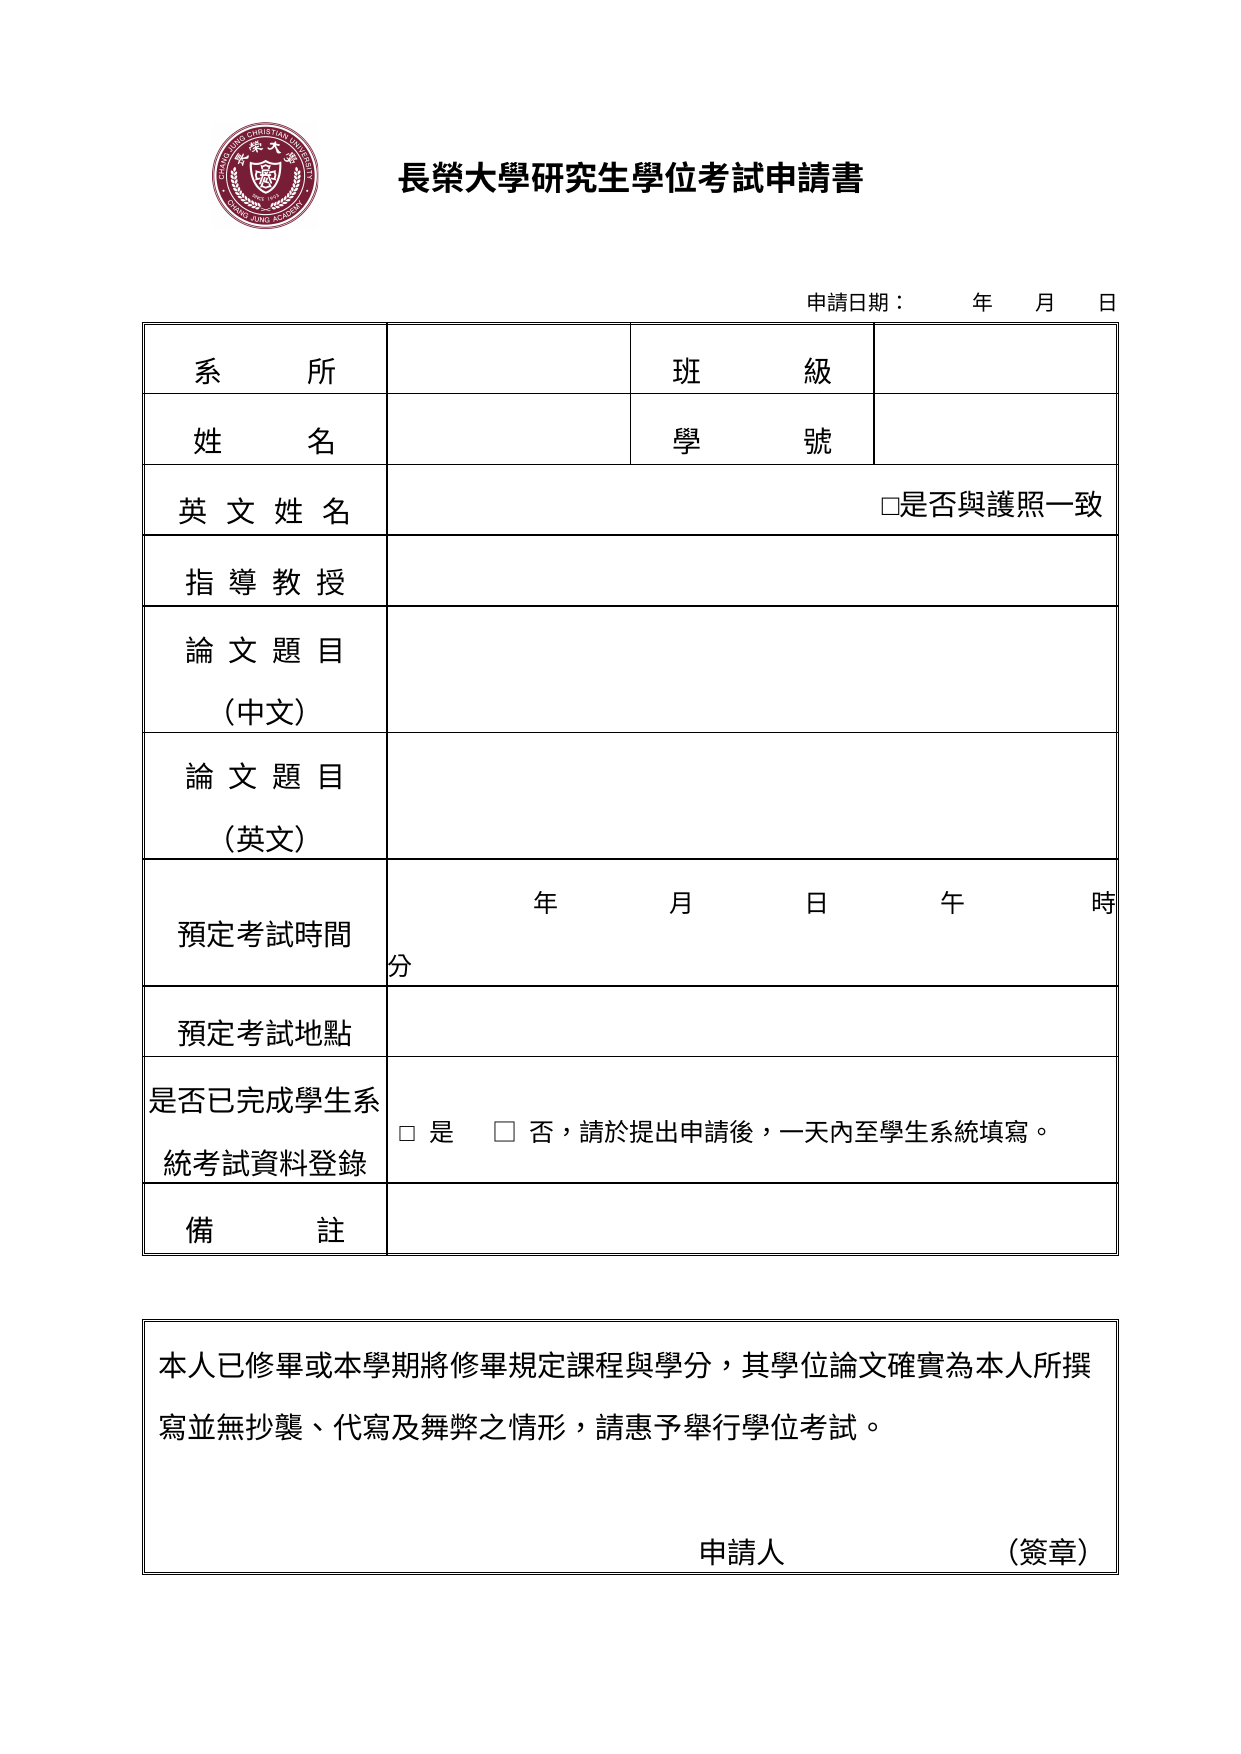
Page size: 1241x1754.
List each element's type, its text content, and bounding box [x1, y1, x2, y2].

table_header [875, 325, 1116, 393]
table_cell [875, 394, 1116, 463]
table_cell 英 文 姓 名 [145, 465, 386, 534]
table_cell □ 是 □ 否，請於提出申請後，一天內至學生系統填寫。 [388, 1057, 1116, 1182]
table_cell 指 導 教 授 [145, 536, 386, 605]
table_cell [388, 394, 630, 463]
table_cell 預定考試時間 [145, 860, 386, 985]
table_cell 學 號 [631, 394, 873, 463]
table_cell 是否已完成學生系統考試資料登錄 [145, 1057, 386, 1182]
table_header 班 級 [631, 325, 873, 393]
table_cell 姓 名 [145, 394, 386, 463]
table_cell 預定考試地點 [145, 987, 386, 1056]
table_header 系 所 [145, 325, 386, 393]
table_cell □是否與護照一致 [388, 465, 1116, 534]
text 申請日期： 年 月 日 [187, 259, 1118, 322]
table_header [388, 325, 630, 393]
table_cell 論 文 題 目 （中文） [145, 607, 386, 732]
table_cell 備 註 [145, 1184, 386, 1253]
table_cell [388, 987, 1116, 1056]
table_cell [388, 1184, 1116, 1253]
text 長榮大學研究生學位考試申請書 [319, 134, 1118, 197]
table_cell 論 文 題 目 （英文） [145, 733, 386, 858]
table_cell [388, 607, 1116, 732]
table_header 本人已修畢或本學期將修畢規定課程與學分，其學位論文確實為本人所撰寫並無抄襲、代寫及舞弊之情形，請惠予舉行學位考試。 申請人 （簽章） [145, 1322, 1116, 1572]
text [143, 134, 212, 197]
table_cell 年 月 日 午 時 分 [388, 860, 1116, 985]
table_cell [388, 733, 1116, 858]
table_cell [388, 536, 1116, 605]
